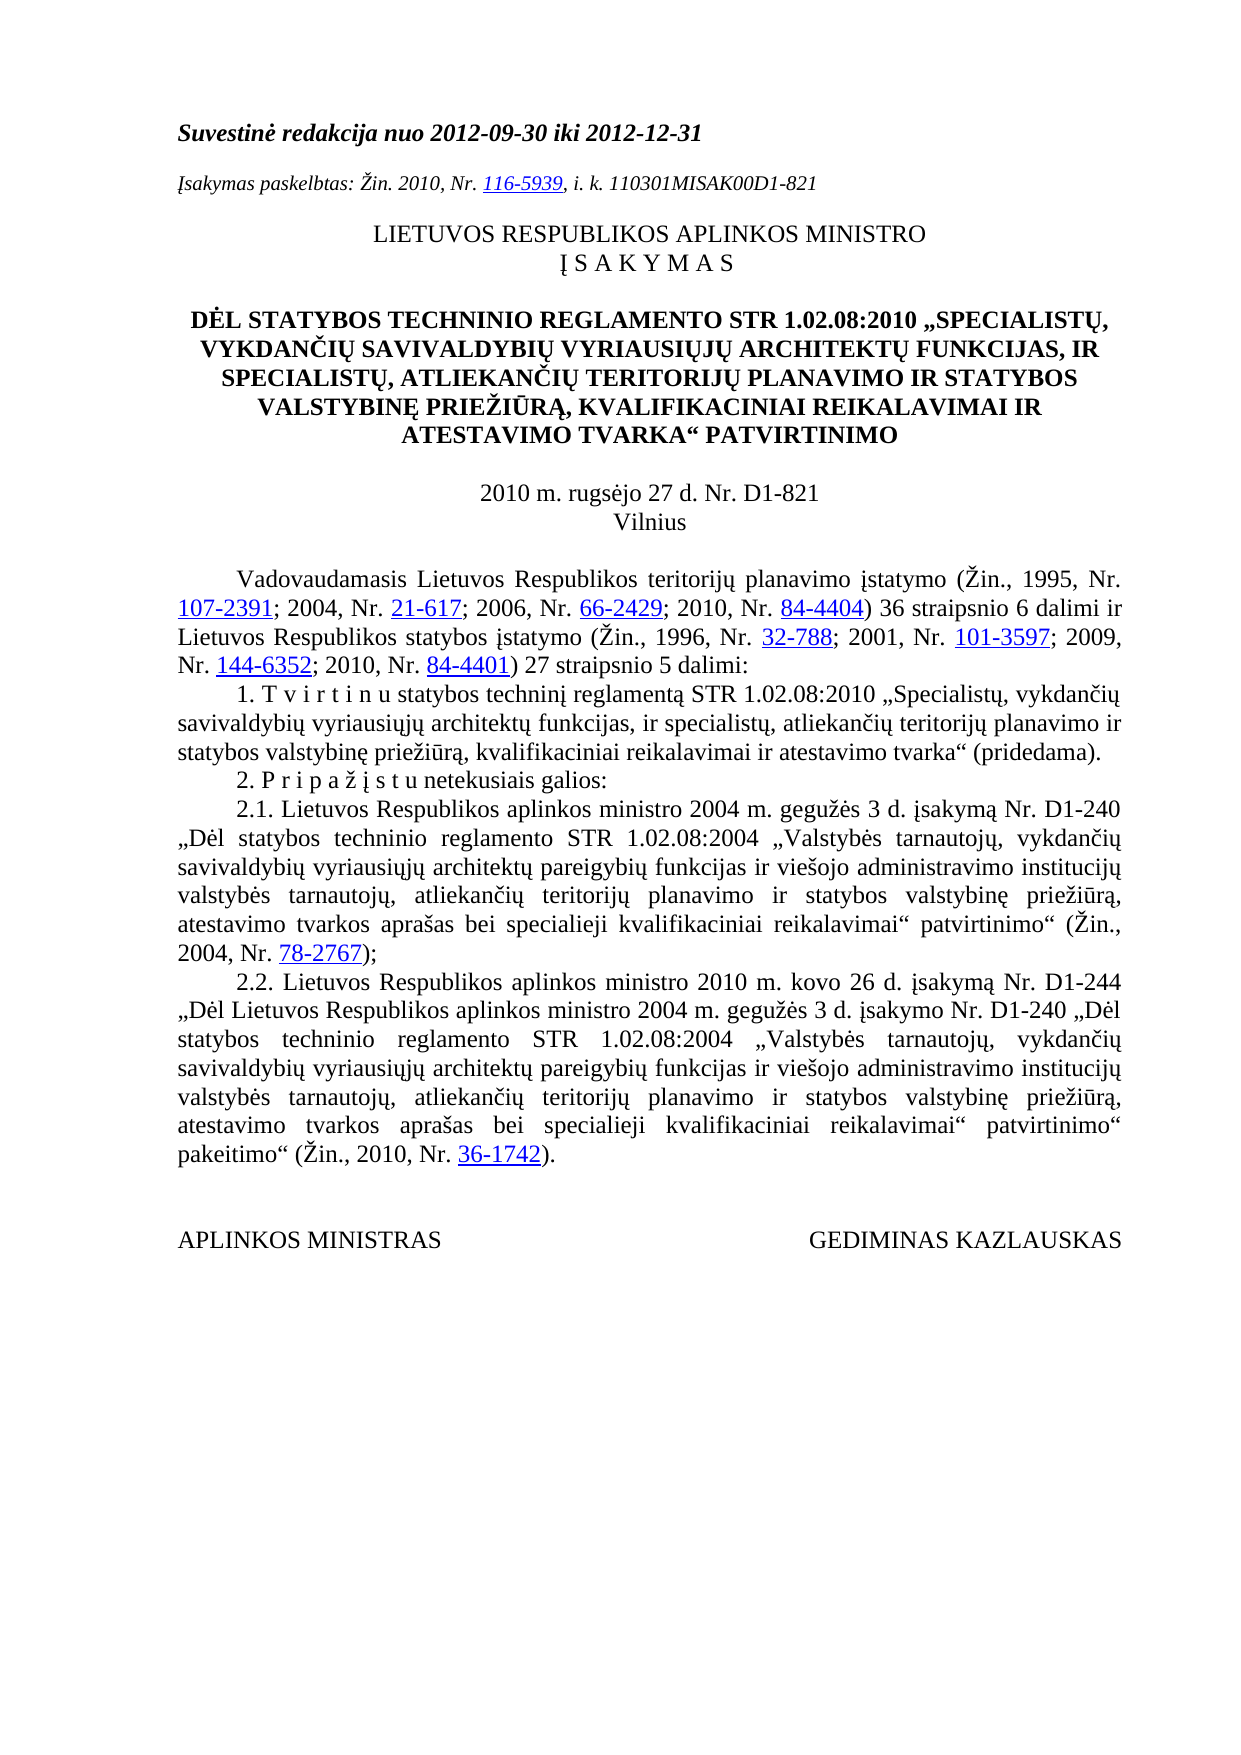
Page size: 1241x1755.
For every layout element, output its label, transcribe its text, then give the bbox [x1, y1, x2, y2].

text Įsakymas paskelbtas: Žin. 2010, Nr. 116-5939, i. k. 110301MISAK00D1-821 [177, 171, 1122, 195]
text 2.1. Lietuvos Respublikos aplinkos ministro 2004 m. gegužės 3 d. įsakymą Nr. D1-240 „Dėl statybos techninio reglamento STR 1.02.08:2004 „Valstybės tarnautojų, vykdančių savivaldybių vyriausiųjų architektų pareigybių funkcijas ir viešojo administravimo institucijų valstybės tarnautojų, atliekančių teritorijų planavimo ir statybos valstybinę priežiūrą, atestavimo tvarkos aprašas bei specialieji kvalifikaciniai reikalavimai“ patvirtinimo“ (Žin., 2004, Nr. 78-2767); [177, 794, 1122, 967]
text Į S A K Y M A S [177, 248, 1122, 277]
text 2.2. Lietuvos Respublikos aplinkos ministro 2010 m. kovo 26 d. įsakymą Nr. D1-244 „Dėl Lietuvos Respublikos aplinkos ministro 2004 m. gegužės 3 d. įsakymo Nr. D1-240 „Dėl statybos techninio reglamento STR 1.02.08:2004 „Valstybės tarnautojų, vykdančių savivaldybių vyriausiųjų architektų pareigybių funkcijas ir viešojo administravimo institucijų valstybės tarnautojų, atliekančių teritorijų planavimo ir statybos valstybinę priežiūrą, atestavimo tvarkos aprašas bei specialieji kvalifikaciniai reikalavimai“ patvirtinimo“ pakeitimo“ (Žin., 2010, Nr. 36-1742). [177, 967, 1122, 1168]
text DĖL STATYBOS TECHNINIO REGLAMENTO STR 1.02.08:2010 „SPECIALISTŲ, VYKDANČIŲ SAVIVALDYBIŲ VYRIAUSIŲJŲ ARCHITEKTŲ FUNKCIJAS, IR SPECIALISTŲ, ATLIEKANČIŲ TERITORIJŲ PLANAVIMO IR STATYBOS VALSTYBINĘ PRIEŽIŪRĄ, KVALIFIKACINIAI REIKALAVIMAI IR ATESTAVIMO TVARKA“ PATVIRTINIMO [177, 305, 1122, 449]
text Suvestinė redakcija nuo 2012-09-30 iki 2012-12-31 [177, 118, 1122, 147]
text Aplinkos ministras Gediminas Kazlauskas [177, 1225, 1122, 1254]
text Vadovaudamasis Lietuvos Respublikos teritorijų planavimo įstatymo (Žin., 1995, Nr. 107-2391; 2004, Nr. 21-617; 2006, Nr. 66-2429; 2010, Nr. 84-4404) 36 straipsnio 6 dalimi ir Lietuvos Respublikos statybos įstatymo (Žin., 1996, Nr. 32-788; 2001, Nr. 101-3597; 2009, Nr. 144-6352; 2010, Nr. 84-4401) 27 straipsnio 5 dalimi: [177, 564, 1122, 679]
text LIETUVOS RESPUBLIKOS APLINKOS MINISTRO [177, 219, 1122, 248]
text Vilnius [177, 507, 1122, 535]
text 2010 m. rugsėjo 27 d. Nr. D1-821 [177, 478, 1122, 507]
text 1. T v i r t i n u statybos techninį reglamentą STR 1.02.08:2010 „Specialistų, vykdančių savivaldybių vyriausiųjų architektų funkcijas, ir specialistų, atliekančių teritorijų planavimo ir statybos valstybinę priežiūrą, kvalifikaciniai reikalavimai ir atestavimo tvarka“ (pridedama). [177, 679, 1122, 765]
text 2. P r i p a ž į s t u netekusiais galios: [177, 765, 1122, 794]
